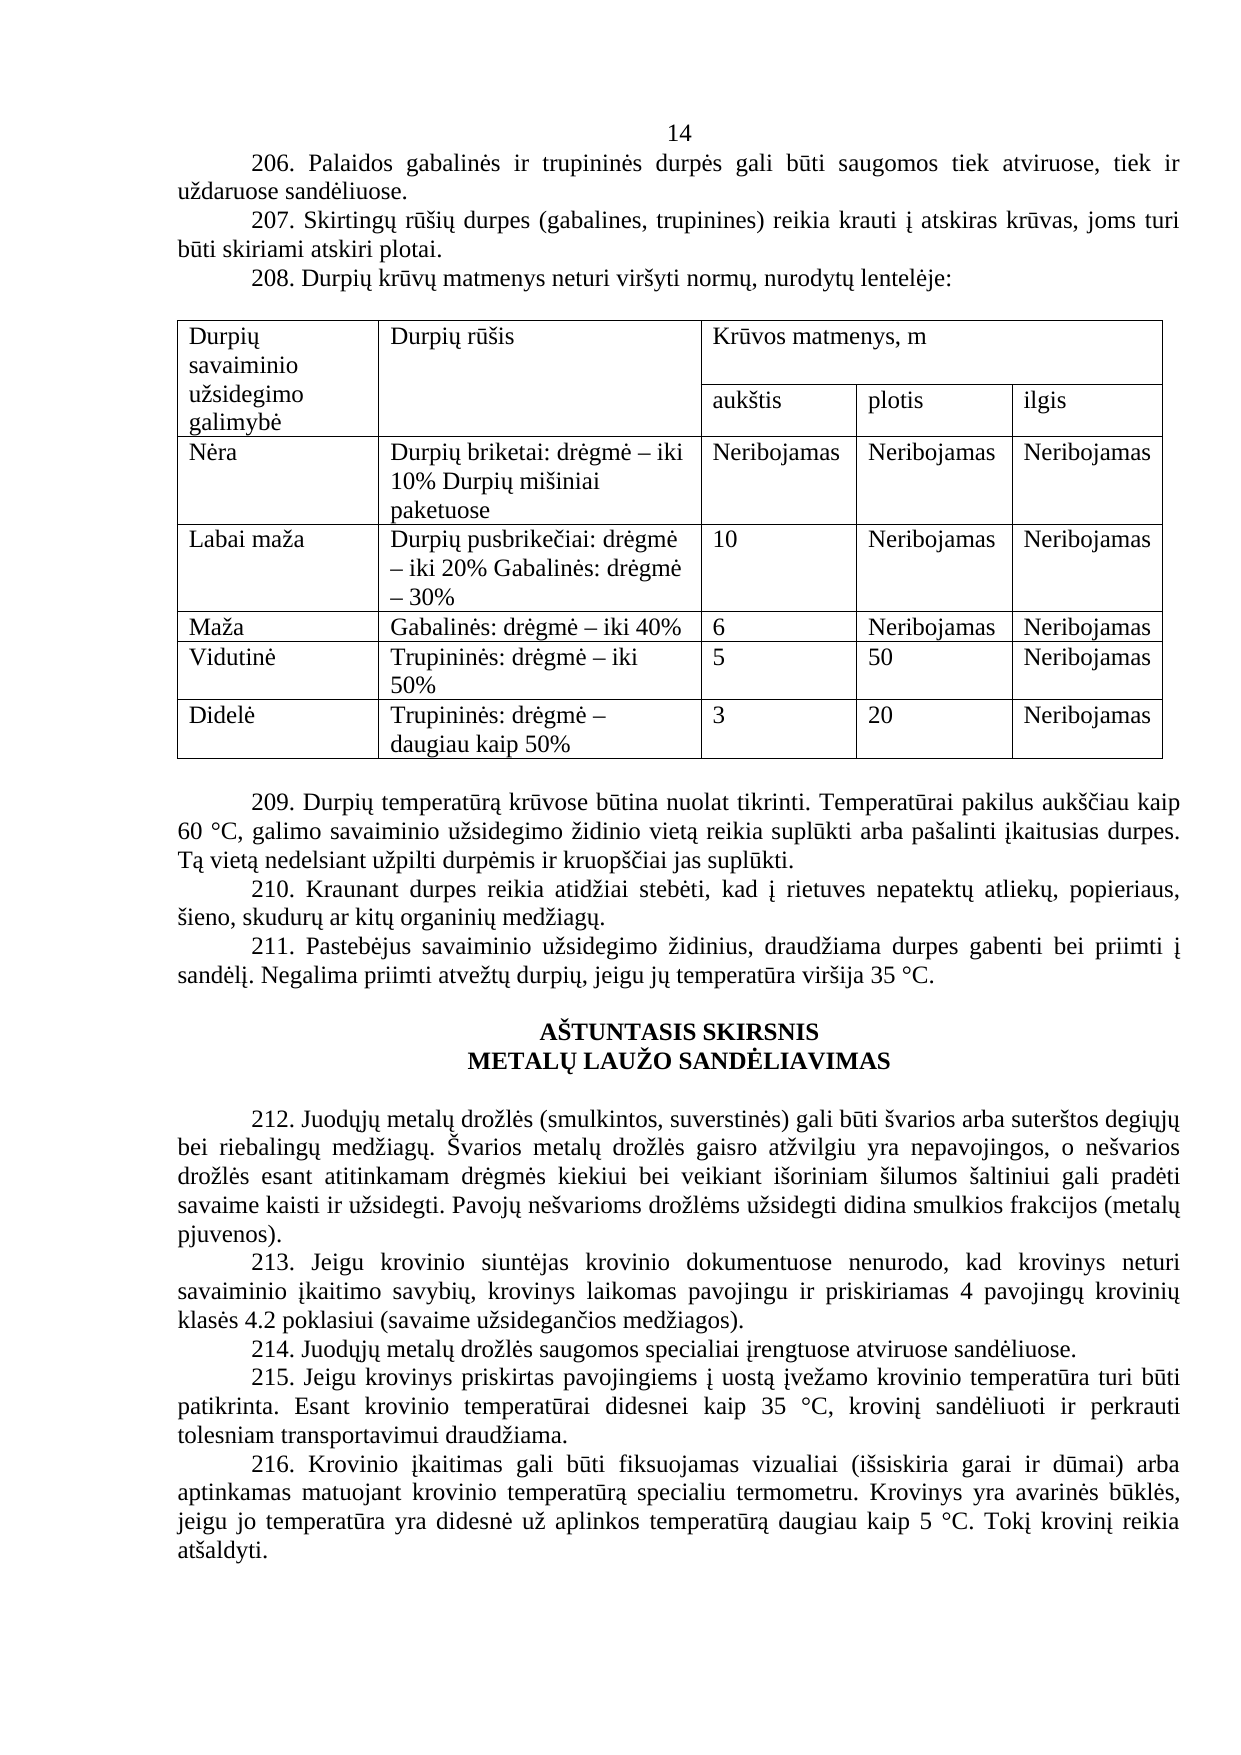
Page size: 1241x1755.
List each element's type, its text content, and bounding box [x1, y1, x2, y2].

table_cell Gabalinės: drėgmė – iki 40% [379, 612, 701, 641]
table_cell 50 [857, 642, 1012, 699]
table_cell ilgis [1013, 385, 1162, 436]
text 214. Juodųjų metalų drožlės saugomos specialiai įrengtuose atviruose sandėliuose. [177, 1334, 1181, 1362]
table_header Krūvos matmenys, m [702, 321, 1162, 384]
table_cell Durpių briketai: drėgmė – iki 10% Durpių mišiniai paketuose [379, 437, 701, 523]
table_cell Trupininės: drėgmė – iki 50% [379, 642, 701, 699]
table_cell Neribojamas [1013, 437, 1162, 523]
table_cell Neribojamas [1013, 700, 1162, 758]
text 210. Kraunant durpes reikia atidžiai stebėti, kad į rietuves nepatektų atliekų, popieriaus, šieno, skudurų ar kitų organinių medžiagų. [177, 874, 1181, 931]
table_cell Neribojamas [1013, 612, 1162, 641]
table_header Durpių rūšis [379, 321, 701, 436]
table_cell Neribojamas [857, 437, 1012, 523]
table_cell Neribojamas [857, 525, 1012, 611]
text 212. Juodųjų metalų drožlės (smulkintos, suverstinės) gali būti švarios arba suterštos degiųjų bei riebalingų medžiagų. Švarios metalų drožlės gaisro atžvilgiu yra nepavojingos, o nešvarios drožlės esant atitinkamam drėgmės kiekiui bei veikiant išoriniam šilumos šaltiniui gali pradėti savaime kaisti ir užsidegti. Pavojų nešvarioms drožlėms užsidegti didina smulkios frakcijos (metalų pjuvenos). [177, 1104, 1181, 1247]
text 208. Durpių krūvų matmenys neturi viršyti normų, nurodytų lentelėje: [177, 263, 1181, 291]
text METALŲ LAUŽO SANDĖLIAVIMAS [177, 1046, 1181, 1075]
table_header Durpių savaiminio užsidegimo galimybė [178, 321, 378, 436]
text 211. Pastebėjus savaiminio užsidegimo židinius, draudžiama durpes gabenti bei priimti į sandėlį. Negalima priimti atvežtų durpių, jeigu jų temperatūra viršija 35 °C. [177, 931, 1181, 989]
table_cell Maža [178, 612, 378, 641]
table_cell Labai maža [178, 525, 378, 611]
text 207. Skirtingų rūšių durpes (gabalines, trupinines) reikia krauti į atskiras krūvas, joms turi būti skiriami atskiri plotai. [177, 205, 1181, 263]
table_cell Durpių pusbrikečiai: drėgmė – iki 20% Gabalinės: drėgmė – 30% [379, 525, 701, 611]
text 209. Durpių temperatūrą krūvose būtina nuolat tikrinti. Temperatūrai pakilus aukščiau kaip 60 °C, galimo savaiminio užsidegimo židinio vietą reikia suplūkti arba pašalinti įkaitusias durpes. Tą vietą nedelsiant užpilti durpėmis ir kruopščiai jas suplūkti. [177, 787, 1181, 874]
table_cell Didelė [178, 700, 378, 758]
table_cell Trupininės: drėgmė – daugiau kaip 50% [379, 700, 701, 758]
text 216. Krovinio įkaitimas gali būti fiksuojamas vizualiai (išsiskiria garai ir dūmai) arba aptinkamas matuojant krovinio temperatūrą specialiu termometru. Krovinys yra avarinės būklės, jeigu jo temperatūra yra didesnė už aplinkos temperatūrą daugiau kaip 5 °C. Tokį krovinį reikia atšaldyti. [177, 1449, 1181, 1564]
table_cell 20 [857, 700, 1012, 758]
table_cell Neribojamas [1013, 525, 1162, 611]
text 206. Palaidos gabalinės ir trupininės durpės gali būti saugomos tiek atviruose, tiek ir uždaruose sandėliuose. [177, 148, 1181, 205]
table_cell Neribojamas [1013, 642, 1162, 699]
text 213. Jeigu krovinio siuntėjas krovinio dokumentuose nenurodo, kad krovinys neturi savaiminio įkaitimo savybių, krovinys laikomas pavojingu ir priskiriamas 4 pavojingų krovinių klasės 4.2 poklasiui (savaime užsidegančios medžiagos). [177, 1247, 1181, 1334]
table_cell Vidutinė [178, 642, 378, 699]
table_cell 5 [702, 642, 856, 699]
table_cell Neribojamas [857, 612, 1012, 641]
table_cell 3 [702, 700, 856, 758]
table_cell aukštis [702, 385, 856, 436]
table_cell 10 [702, 525, 856, 611]
table_cell plotis [857, 385, 1012, 436]
table_cell Nėra [178, 437, 378, 523]
text 215. Jeigu krovinys priskirtas pavojingiems į uostą įvežamo krovinio temperatūra turi būti patikrinta. Esant krovinio temperatūrai didesnei kaip 35 °C, krovinį sandėliuoti ir perkrauti tolesniam transportavimui draudžiama. [177, 1362, 1181, 1449]
table_cell Neribojamas [702, 437, 856, 523]
text AŠTUNTASIS SKIRSNIS [177, 1017, 1181, 1046]
table_cell 6 [702, 612, 856, 641]
